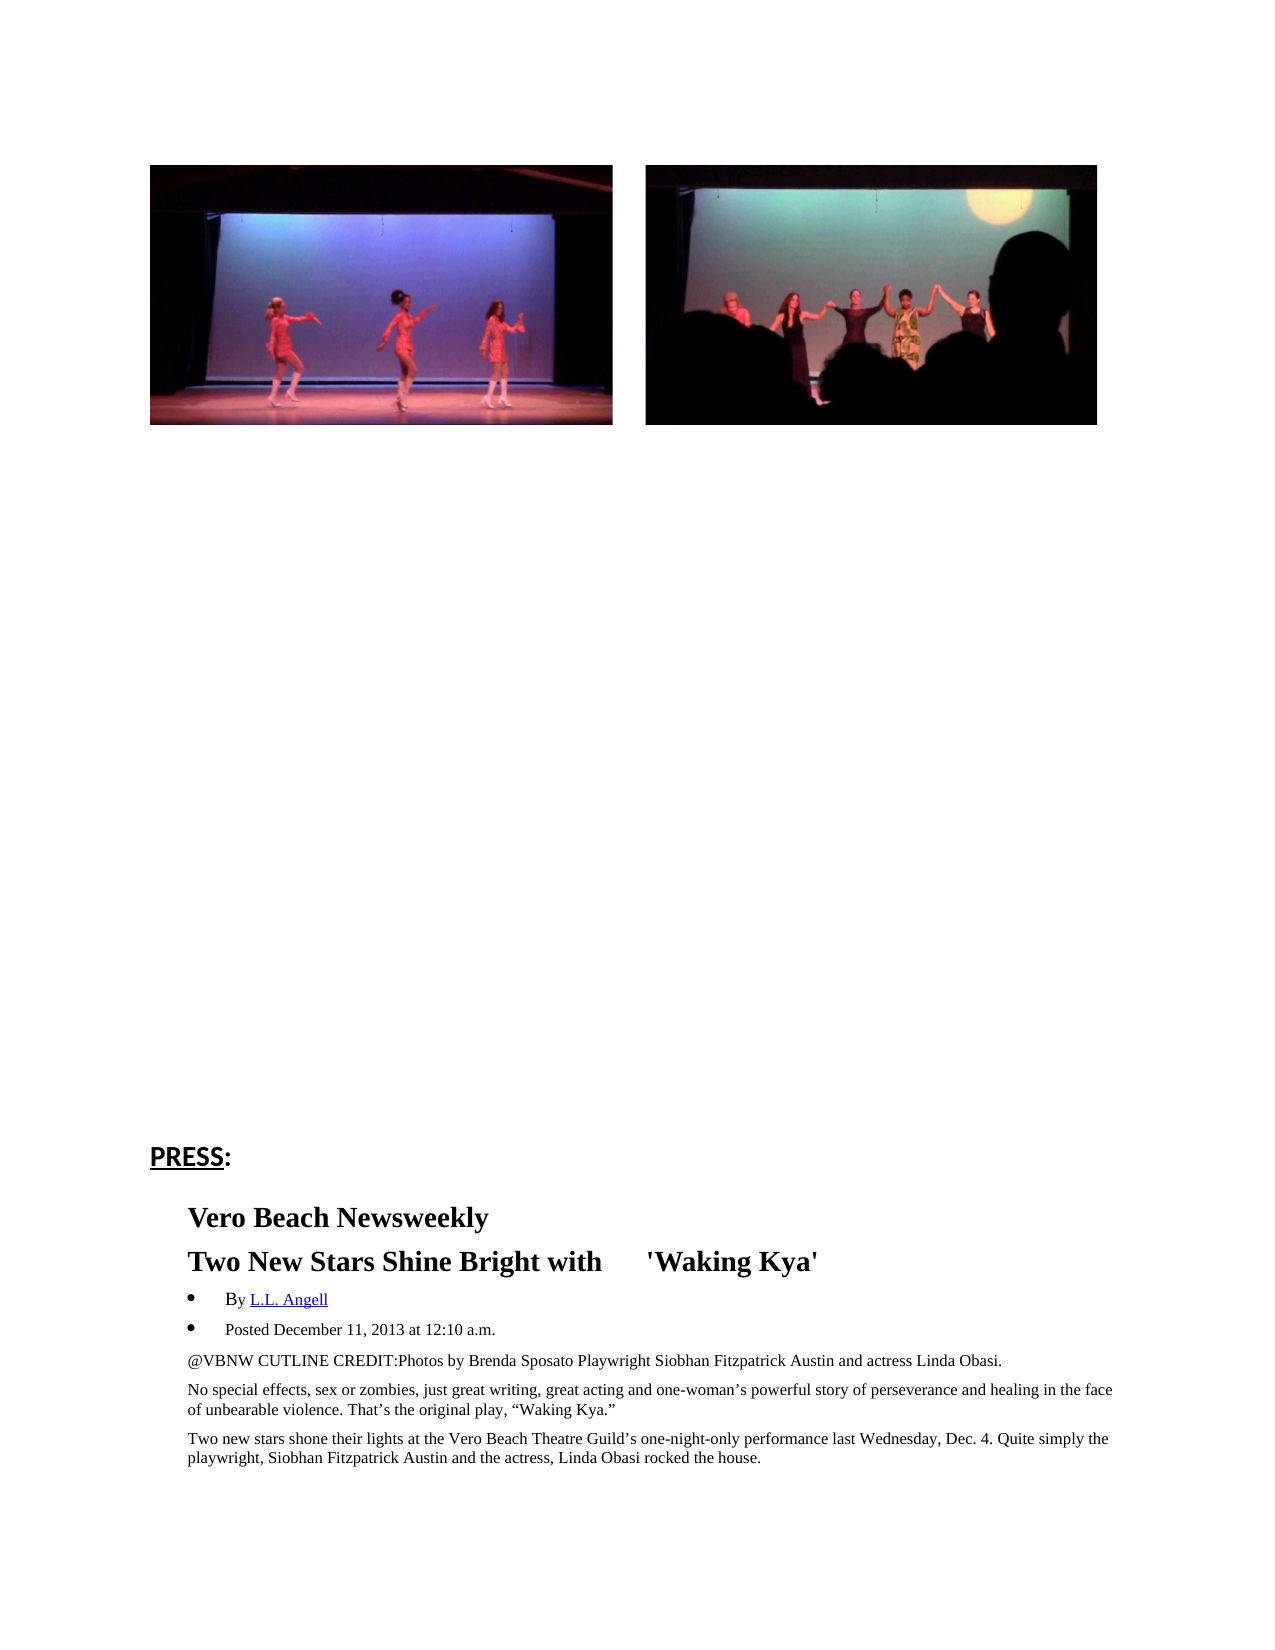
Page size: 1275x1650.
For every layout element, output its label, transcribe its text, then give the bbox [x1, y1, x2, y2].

list Posted December 11, 2013 at 12:10 a.m. [187, 1320, 1125, 1340]
text @VBNW CUTLINE CREDIT:Photos by Brenda Sposato Playwright Siobhan Fitzpatrick Austin and actress Linda Obasi. [187, 1351, 1125, 1370]
picture [645, 165, 1098, 425]
picture [150, 165, 613, 425]
list By L.L. Angell [187, 1288, 1125, 1309]
text PRESS: [150, 1138, 1125, 1173]
subtitle Two New Stars Shine Bright with 'Waking Kya' [187, 1244, 1219, 1277]
subtitle Vero Beach Newsweekly [187, 1200, 1219, 1233]
text Two new stars shone their lights at the Vero Beach Theatre Guild’s one-night-only performance last Wednesday, Dec. 4. Quite simply the playwright, Siobhan Fitzpatrick Austin and the actress, Linda Obasi rocked the house. [187, 1429, 1125, 1467]
text No special effects, sex or zombies, just great writing, great acting and one-woman’s powerful story of perseverance and healing in the face of unbearable violence. That’s the original play, “Waking Kya.” [187, 1380, 1125, 1418]
